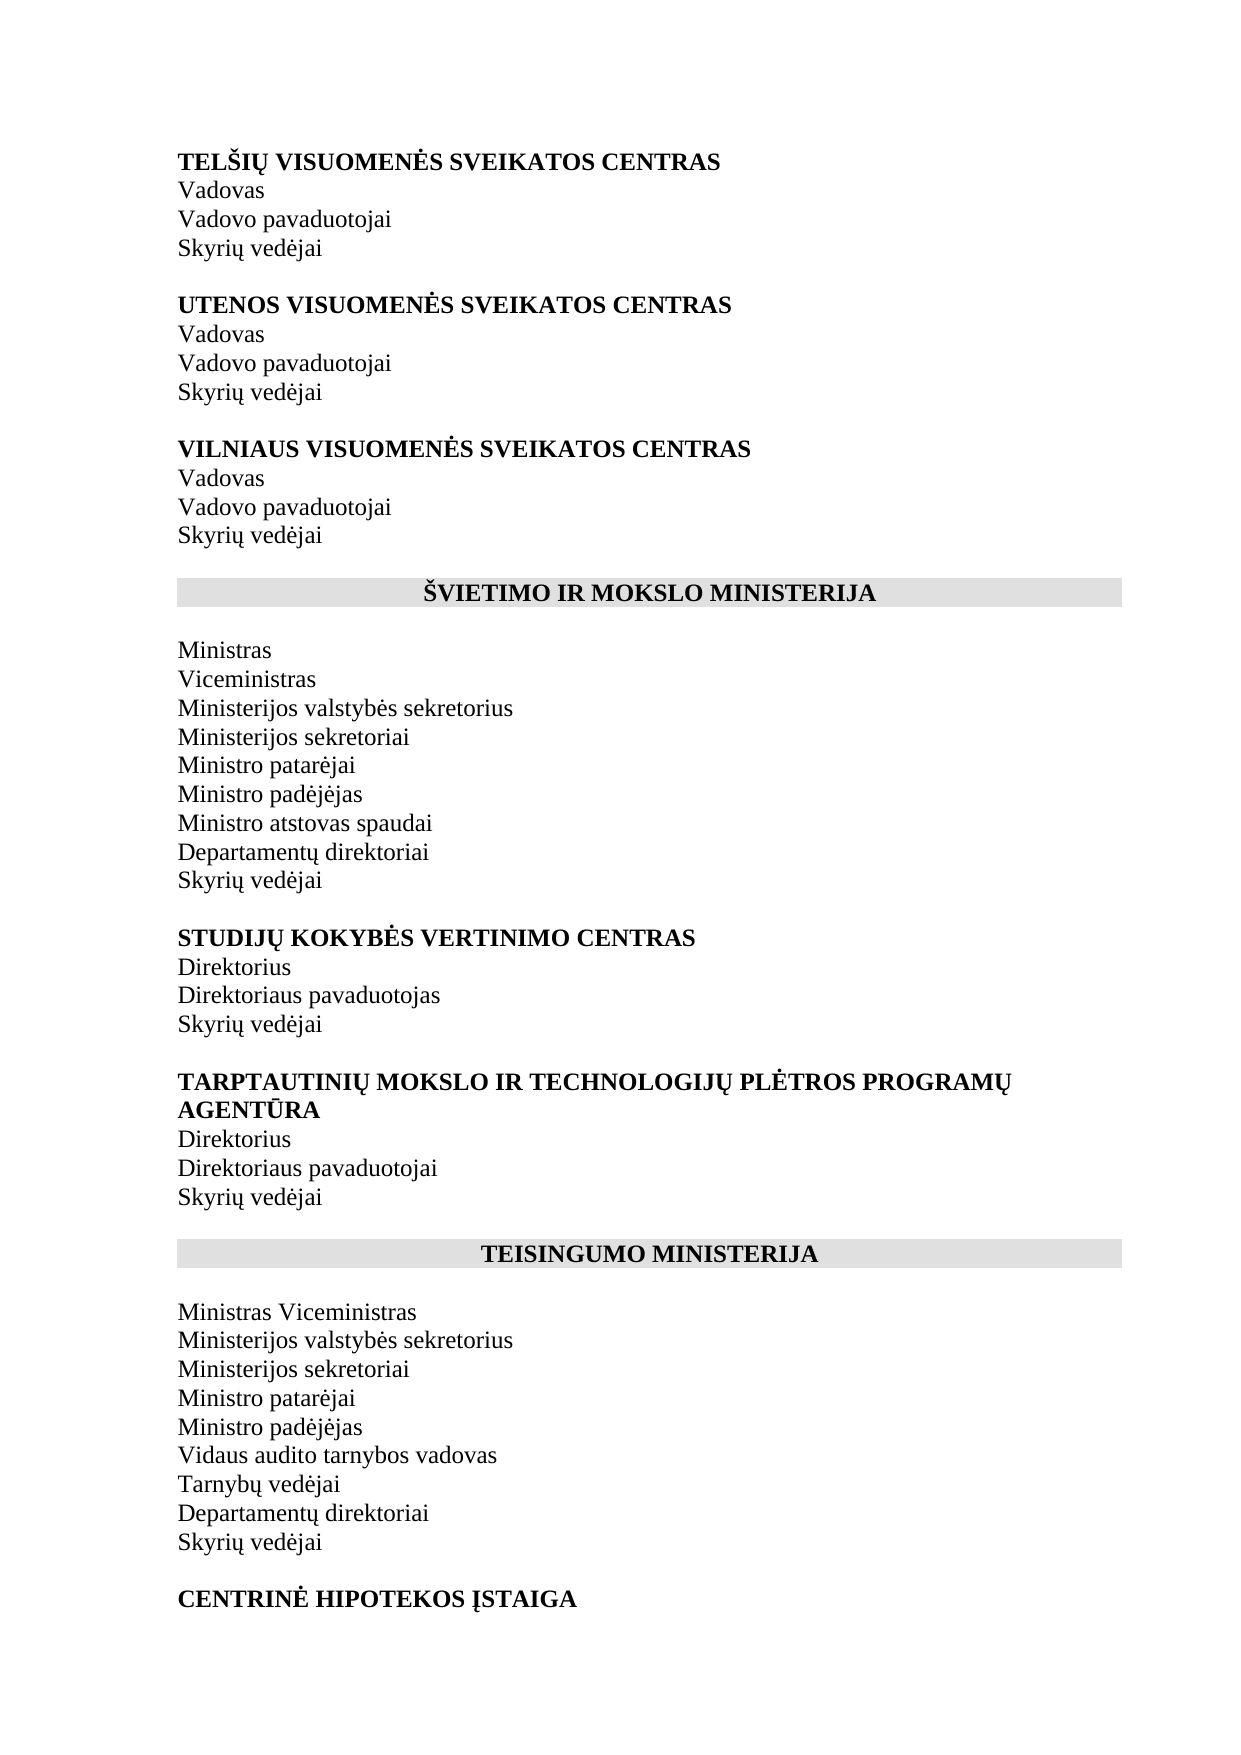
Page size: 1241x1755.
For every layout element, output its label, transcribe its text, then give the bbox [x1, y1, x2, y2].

text Departamentų direktoriai [177, 1498, 1122, 1527]
text Skyrių vedėjai [177, 1527, 1122, 1556]
text TELŠIŲ VISUOMENĖS SVEIKATOS CENTRAS [177, 147, 1122, 176]
text Ministro patarėjai [177, 751, 1122, 779]
text Ministerijos sekretoriai [177, 722, 1122, 751]
text Vadovo pavaduotojai [177, 348, 1122, 377]
text Vadovo pavaduotojai [177, 492, 1122, 521]
text Skyrių vedėjai [177, 377, 1122, 406]
text Skyrių vedėjai [177, 1009, 1122, 1038]
text Ministerijos valstybės sekretorius [177, 1326, 1122, 1354]
text Skyrių vedėjai [177, 233, 1122, 262]
text Vadovas [177, 176, 1122, 204]
text Vadovas [177, 319, 1122, 348]
text Direktorius [177, 1124, 1122, 1153]
text Ministras Viceministras [177, 1297, 1122, 1326]
text Vadovo pavaduotojai [177, 204, 1122, 233]
text Ministerijos sekretoriai [177, 1354, 1122, 1383]
text Direktorius [177, 952, 1122, 981]
text TARPTAUTINIŲ MOKSLO IR TECHNOLOGIJŲ PLĖTROS PROGRAMŲ AGENTŪRA [177, 1067, 1122, 1124]
text Ministro atstovas spaudai [177, 808, 1122, 837]
text Viceministras [177, 664, 1122, 693]
text Ministro padėjėjas [177, 1412, 1122, 1441]
text Ministro patarėjai [177, 1383, 1122, 1412]
text Skyrių vedėjai [177, 866, 1122, 894]
text Ministro padėjėjas [177, 779, 1122, 808]
text Direktoriaus pavaduotojai [177, 1153, 1122, 1182]
text CENTRINĖ HIPOTEKOS ĮSTAIGA [177, 1584, 1122, 1613]
text UTENOS VISUOMENĖS SVEIKATOS CENTRAS [177, 291, 1122, 319]
text Skyrių vedėjai [177, 521, 1122, 549]
text Ministras [177, 636, 1122, 664]
text VILNIAUS VISUOMENĖS SVEIKATOS CENTRAS [177, 434, 1122, 463]
text Ministerijos valstybės sekretorius [177, 693, 1122, 722]
text Direktoriaus pavaduotojas [177, 981, 1122, 1009]
text Tarnybų vedėjai [177, 1469, 1122, 1498]
text Vadovas [177, 463, 1122, 492]
text TEISINGUMO MINISTERIJA [177, 1239, 1122, 1268]
text Skyrių vedėjai [177, 1182, 1122, 1211]
text ŠVIETIMO IR MOKSLO MINISTERIJA [177, 578, 1122, 607]
text STUDIJŲ KOKYBĖS VERTINIMO CENTRAS [177, 923, 1122, 952]
text Departamentų direktoriai [177, 837, 1122, 866]
text Vidaus audito tarnybos vadovas [177, 1441, 1122, 1469]
